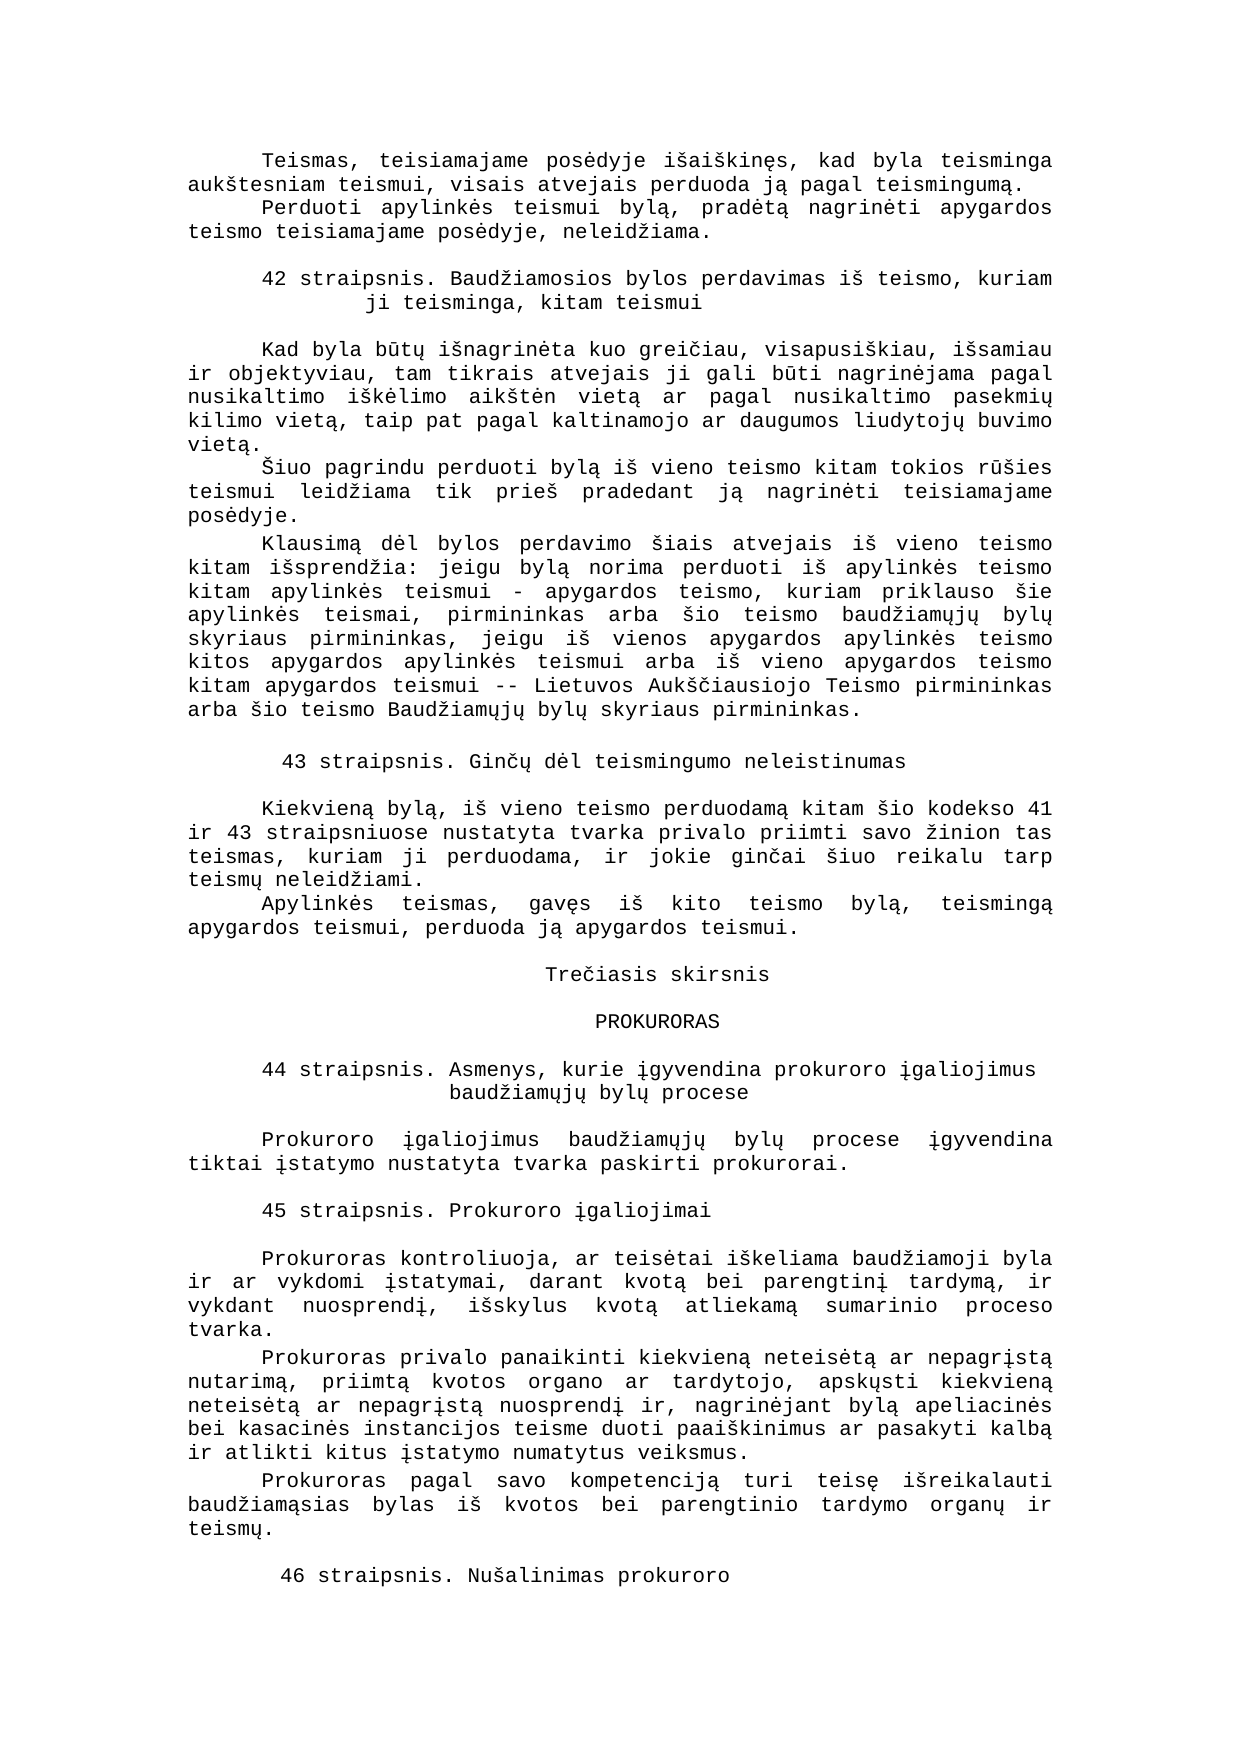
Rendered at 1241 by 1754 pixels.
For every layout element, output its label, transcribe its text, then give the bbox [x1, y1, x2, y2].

text Prokuroras privalo panaikinti kiekvieną neteisėtą ar nepagrįstą nutarimą, priimtą kvotos organo ar tardytojo, apskųsti kiekvieną neteisėtą ar nepagrįstą nuosprendį ir, nagrinėjant bylą apeliacinės bei kasacinės instancijos teisme duoti paaiškinimus ar pasakyti kalbą ir atlikti kitus įstatymo numatytus veiksmus. [187, 1347, 1053, 1466]
text baudžiamųjų bylų procese [261, 1082, 1053, 1106]
text Prokuroras pagal savo kompetenciją turi teisę išreikalauti baudžiamąsias bylas iš kvotos bei parengtinio tardymo organų ir teismų. [187, 1471, 1053, 1541]
text Perduoti apylinkės teismui bylą, pradėtą nagrinėti apygardos teismo teisiamajame posėdyje, neleidžiama. [187, 197, 1053, 244]
text 44 straipsnis. Asmenys, kurie įgyvendina prokuroro įgaliojimus [261, 1058, 1053, 1082]
text 45 straipsnis. Prokuroro įgaliojimai [208, 1200, 1053, 1224]
text Klausimą dėl bylos perdavimo šiais atvejais iš vieno teismo kitam išsprendžia: jeigu bylą norima perduoti iš apylinkės teismo kitam apylinkės teismui - apygardos teismo, kuriam priklauso šie apylinkės teismai, pirmininkas arba šio teismo baudžiamųjų bylų skyriaus pirmininkas, jeigu iš vienos apygardos apylinkės teismo kitos apygardos apylinkės teismui arba iš vieno apygardos teismo kitam apygardos teismui -- Lietuvos Aukščiausiojo Teismo pirmininkas arba šio teismo Baudžiamųjų bylų skyriaus pirmininkas. [187, 533, 1053, 722]
text 46 straipsnis. Nušalinimas prokuroro [206, 1565, 1053, 1589]
text Prokuroro įgaliojimus baudžiamųjų bylų procese įgyvendina tiktai įstatymo nustatyta tvarka paskirti prokurorai. [187, 1129, 1053, 1177]
text 43 straipsnis. Ginčų dėl teismingumo neleistinumas [207, 751, 1053, 775]
text PROKURORAS [187, 1011, 1053, 1035]
text Kad byla būtų išnagrinėta kuo greičiau, visapusiškiau, išsamiau ir objektyviau, tam tikrais atvejais ji gali būti nagrinėjama pagal nusikaltimo iškėlimo aikštėn vietą ar pagal nusikaltimo pasekmių kilimo vietą, taip pat pagal kaltinamojo ar daugumos liudytojų buvimo vietą. [187, 339, 1053, 457]
text Trečiasis skirsnis [187, 964, 1053, 988]
text 42 straipsnis. Baudžiamosios bylos perdavimas iš teismo, kuriam ji teisminga, kitam teismui [261, 268, 1053, 316]
text Kiekvieną bylą, iš vieno teismo perduodamą kitam šio kodekso 41 ir 43 straipsniuose nustatyta tvarka privalo priimti savo žinion tas teismas, kuriam ji perduodama, ir jokie ginčai šiuo reikalu tarp teismų neleidžiami. [187, 798, 1053, 893]
text Teismas, teisiamajame posėdyje išaiškinęs, kad byla teisminga aukštesniam teismui, visais atvejais perduoda ją pagal teismingumą. [187, 150, 1053, 197]
text Šiuo pagrindu perduoti bylą iš vieno teismo kitam tokios rūšies teismui leidžiama tik prieš pradedant ją nagrinėti teisiamajame posėdyje. [187, 457, 1053, 528]
text Apylinkės teismas, gavęs iš kito teismo bylą, teismingą apygardos teismui, perduoda ją apygardos teismui. [187, 893, 1053, 940]
text Prokuroras kontroliuoja, ar teisėtai iškeliama baudžiamoji byla ir ar vykdomi įstatymai, darant kvotą bei parengtinį tardymą, ir vykdant nuosprendį, išskylus kvotą atliekamą sumarinio proceso tvarka. [187, 1248, 1053, 1342]
